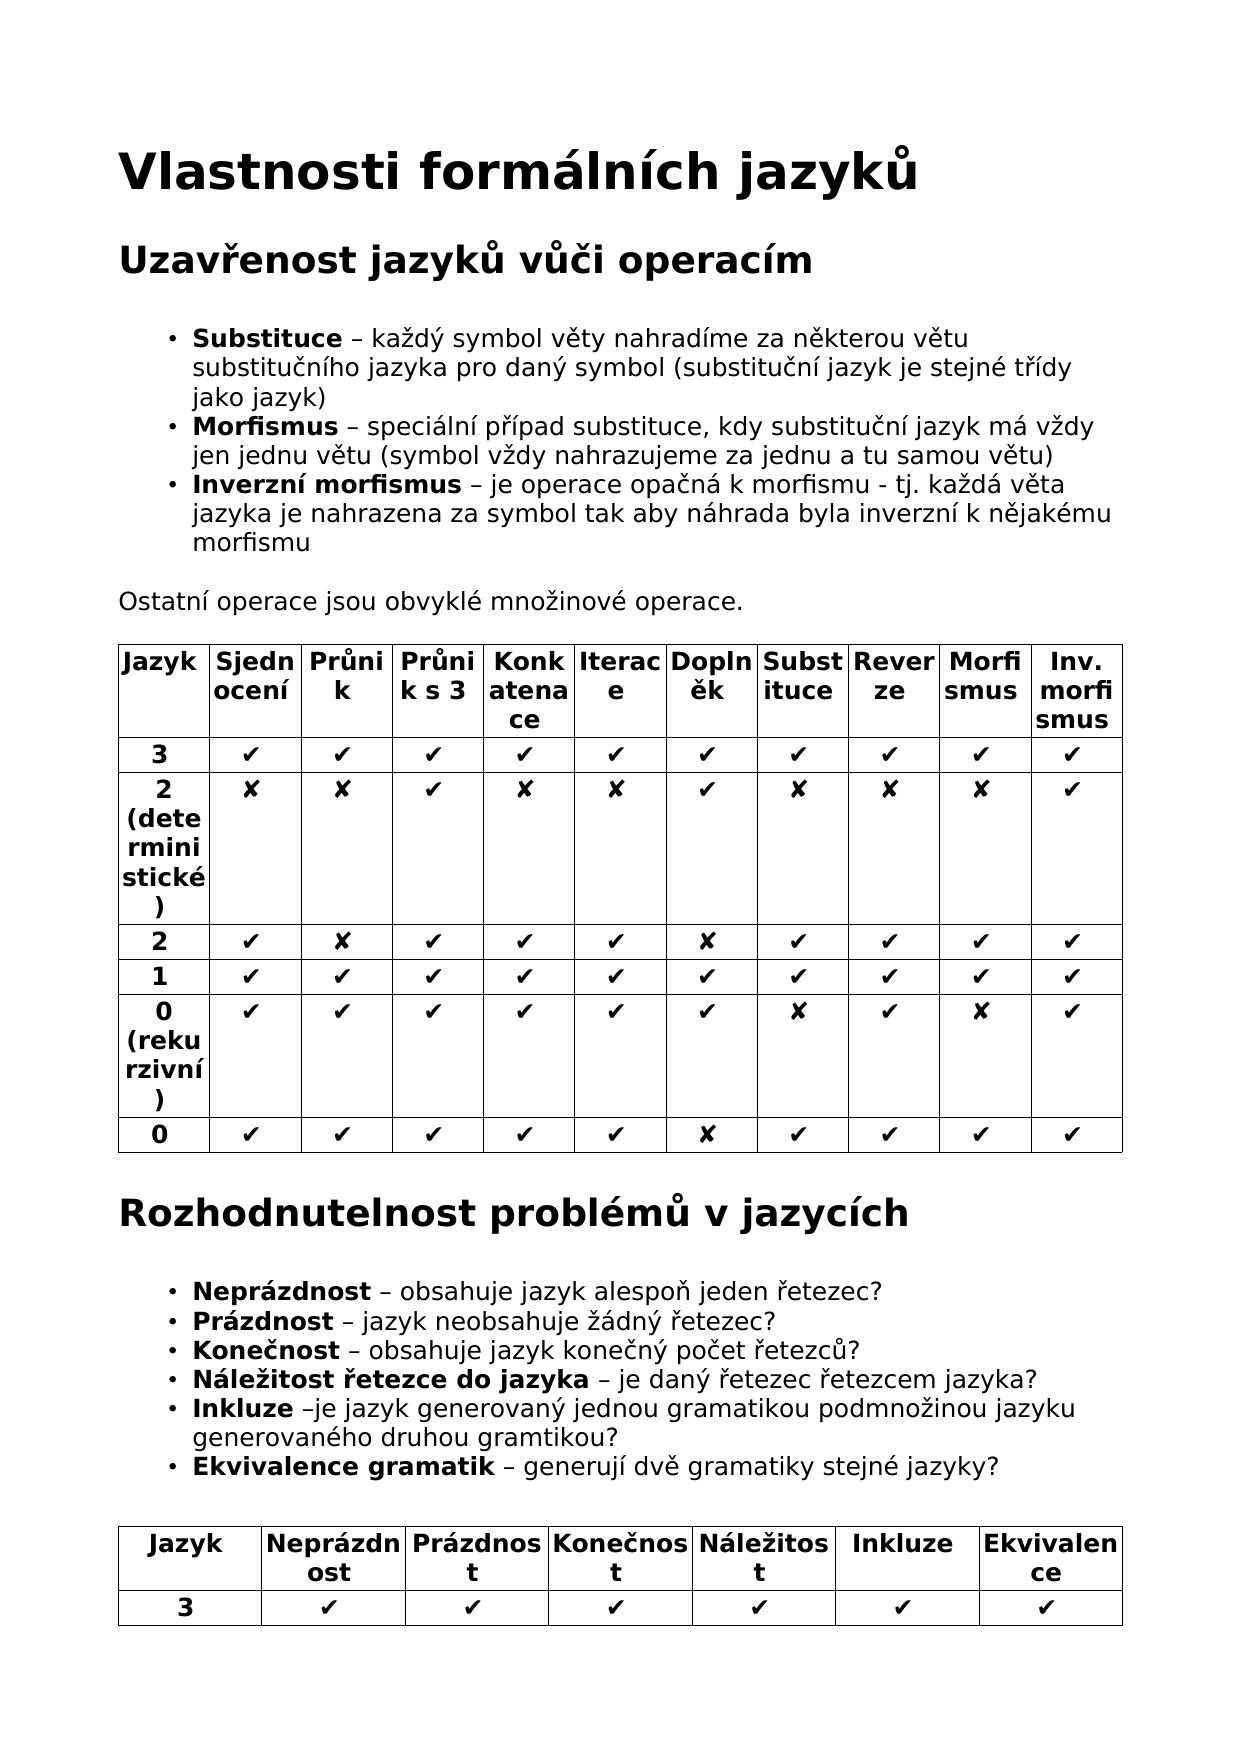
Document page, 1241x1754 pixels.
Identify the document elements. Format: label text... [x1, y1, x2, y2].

table_cell ✔ [667, 773, 757, 924]
table_header Substituce [758, 645, 848, 737]
table_cell ✔ [302, 960, 392, 994]
table_cell ✔ [940, 960, 1031, 994]
table_cell ✔ [940, 1118, 1031, 1152]
subtitle Uzavřenost jazyků vůči operacím [118, 239, 1122, 282]
table_cell ✔ [849, 738, 939, 772]
table_cell ✔ [210, 995, 301, 1117]
table_cell ✔ [393, 773, 483, 924]
table_cell ✔ [1032, 995, 1122, 1117]
table_header Inv. morfismus [1032, 645, 1122, 737]
table_cell 2 [119, 925, 209, 959]
table_cell ✔ [210, 960, 301, 994]
table_cell ✔ [302, 1118, 392, 1152]
table_cell 2 (deterministické) [119, 773, 209, 924]
table_cell ✔ [1032, 925, 1122, 959]
table_cell ✔ [980, 1591, 1122, 1625]
table_cell ✔ [393, 925, 483, 959]
list Náležitost řetezce do jazyka – je daný řetezec řetezcem jazyka? [177, 1365, 1122, 1394]
table_cell ✔ [575, 925, 666, 959]
list Morfismus – speciální případ substituce, kdy substituční jazyk má vždy jen jednu větu (symbol vždy nahrazujeme za jednu a tu samou větu) [177, 412, 1122, 470]
table_cell ✔ [693, 1591, 835, 1625]
table_cell ✔ [1032, 1118, 1122, 1152]
table_cell ✔ [302, 738, 392, 772]
table_header Inkluze [836, 1527, 979, 1590]
table_cell ✔ [393, 738, 483, 772]
list Inkluze –je jazyk generovaný jednou gramatikou podmnožinou jazyku generovaného druhou gramtikou? [177, 1394, 1122, 1452]
table_cell ✔ [406, 1591, 548, 1625]
table_header Doplněk [667, 645, 757, 737]
table_cell ✘ [667, 1118, 757, 1152]
table_cell ✔ [667, 995, 757, 1117]
table_cell ✔ [484, 925, 574, 959]
table_cell ✔ [484, 1118, 574, 1152]
table_cell ✔ [393, 1118, 483, 1152]
table_cell ✔ [758, 925, 848, 959]
table_cell ✔ [836, 1591, 979, 1625]
table_cell ✘ [484, 773, 574, 924]
table_cell ✔ [575, 1118, 666, 1152]
table_header Prázdnost [406, 1527, 548, 1590]
table_header Jazyk [119, 1527, 261, 1590]
table_cell ✔ [940, 738, 1031, 772]
table_cell 3 [119, 738, 209, 772]
table_cell ✔ [484, 960, 574, 994]
table_cell ✔ [575, 738, 666, 772]
table_cell 0 [119, 1118, 209, 1152]
table_cell ✔ [484, 995, 574, 1117]
table_header Průnik [302, 645, 392, 737]
table_cell ✔ [302, 995, 392, 1117]
table_cell ✔ [849, 995, 939, 1117]
table_cell 1 [119, 960, 209, 994]
list Prázdnost – jazyk neobsahuje žádný řetezec? [177, 1307, 1122, 1336]
table_cell ✘ [575, 773, 666, 924]
table_cell ✔ [262, 1591, 405, 1625]
table_cell ✘ [940, 773, 1031, 924]
table_cell ✔ [667, 738, 757, 772]
table_cell ✔ [758, 960, 848, 994]
table_header Iterace [575, 645, 666, 737]
table_cell 0 (rekurzivní) [119, 995, 209, 1117]
list Neprázdnost – obsahuje jazyk alespoň jeden řetezec? [177, 1277, 1122, 1307]
list Inverzní morfismus – je operace opačná k morfismu - tj. každá věta jazyka je nahrazena za symbol tak aby náhrada byla inverzní k nějakému morfismu [177, 470, 1122, 558]
list Konečnost – obsahuje jazyk konečný počet řetezců? [177, 1336, 1122, 1365]
table_cell ✔ [393, 960, 483, 994]
table_cell ✔ [549, 1591, 692, 1625]
table_header Ekvivalence [980, 1527, 1122, 1590]
table_cell ✔ [849, 1118, 939, 1152]
table_header Reverze [849, 645, 939, 737]
table_cell ✔ [1032, 738, 1122, 772]
table_cell ✔ [1032, 960, 1122, 994]
table_header Neprázdnost [262, 1527, 405, 1590]
list Ekvivalence gramatik – generují dvě gramatiky stejné jazyky? [177, 1452, 1122, 1482]
subtitle Rozhodnutelnost problémů v jazycích [118, 1192, 1122, 1236]
table_cell ✘ [849, 773, 939, 924]
table_cell ✔ [210, 738, 301, 772]
table_cell ✘ [302, 925, 392, 959]
table_cell ✔ [1032, 773, 1122, 924]
table_header Jazyk [119, 645, 209, 737]
subtitle Vlastnosti formálních jazyků [118, 143, 1122, 201]
table_cell ✔ [393, 995, 483, 1117]
table_cell ✔ [484, 738, 574, 772]
table_cell ✘ [667, 925, 757, 959]
table_header Konečnost [549, 1527, 692, 1590]
table_cell ✔ [210, 1118, 301, 1152]
table_cell ✔ [210, 925, 301, 959]
table_cell 3 [119, 1591, 261, 1625]
table_header Morfismus [940, 645, 1031, 737]
table_cell ✔ [667, 960, 757, 994]
table_header Konkatenace [484, 645, 574, 737]
table_cell ✘ [758, 773, 848, 924]
table_cell ✔ [575, 995, 666, 1117]
table_cell ✔ [575, 960, 666, 994]
table_cell ✔ [758, 738, 848, 772]
table_cell ✔ [849, 960, 939, 994]
table_header Náležitost [693, 1527, 835, 1590]
table_cell ✔ [940, 925, 1031, 959]
table_cell ✘ [210, 773, 301, 924]
table_cell ✘ [758, 995, 848, 1117]
table_cell ✔ [849, 925, 939, 959]
table_cell ✘ [302, 773, 392, 924]
table_cell ✘ [940, 995, 1031, 1117]
text Ostatní operace jsou obvyklé množinové operace. [118, 587, 1122, 616]
list Substituce – každý symbol věty nahradíme za některou větu substitučního jazyka pro daný symbol (substituční jazyk je stejné třídy jako jazyk) [177, 324, 1122, 412]
table_header Sjednocení [210, 645, 301, 737]
table_cell ✔ [758, 1118, 848, 1152]
table_header Průnik s 3 [393, 645, 483, 737]
